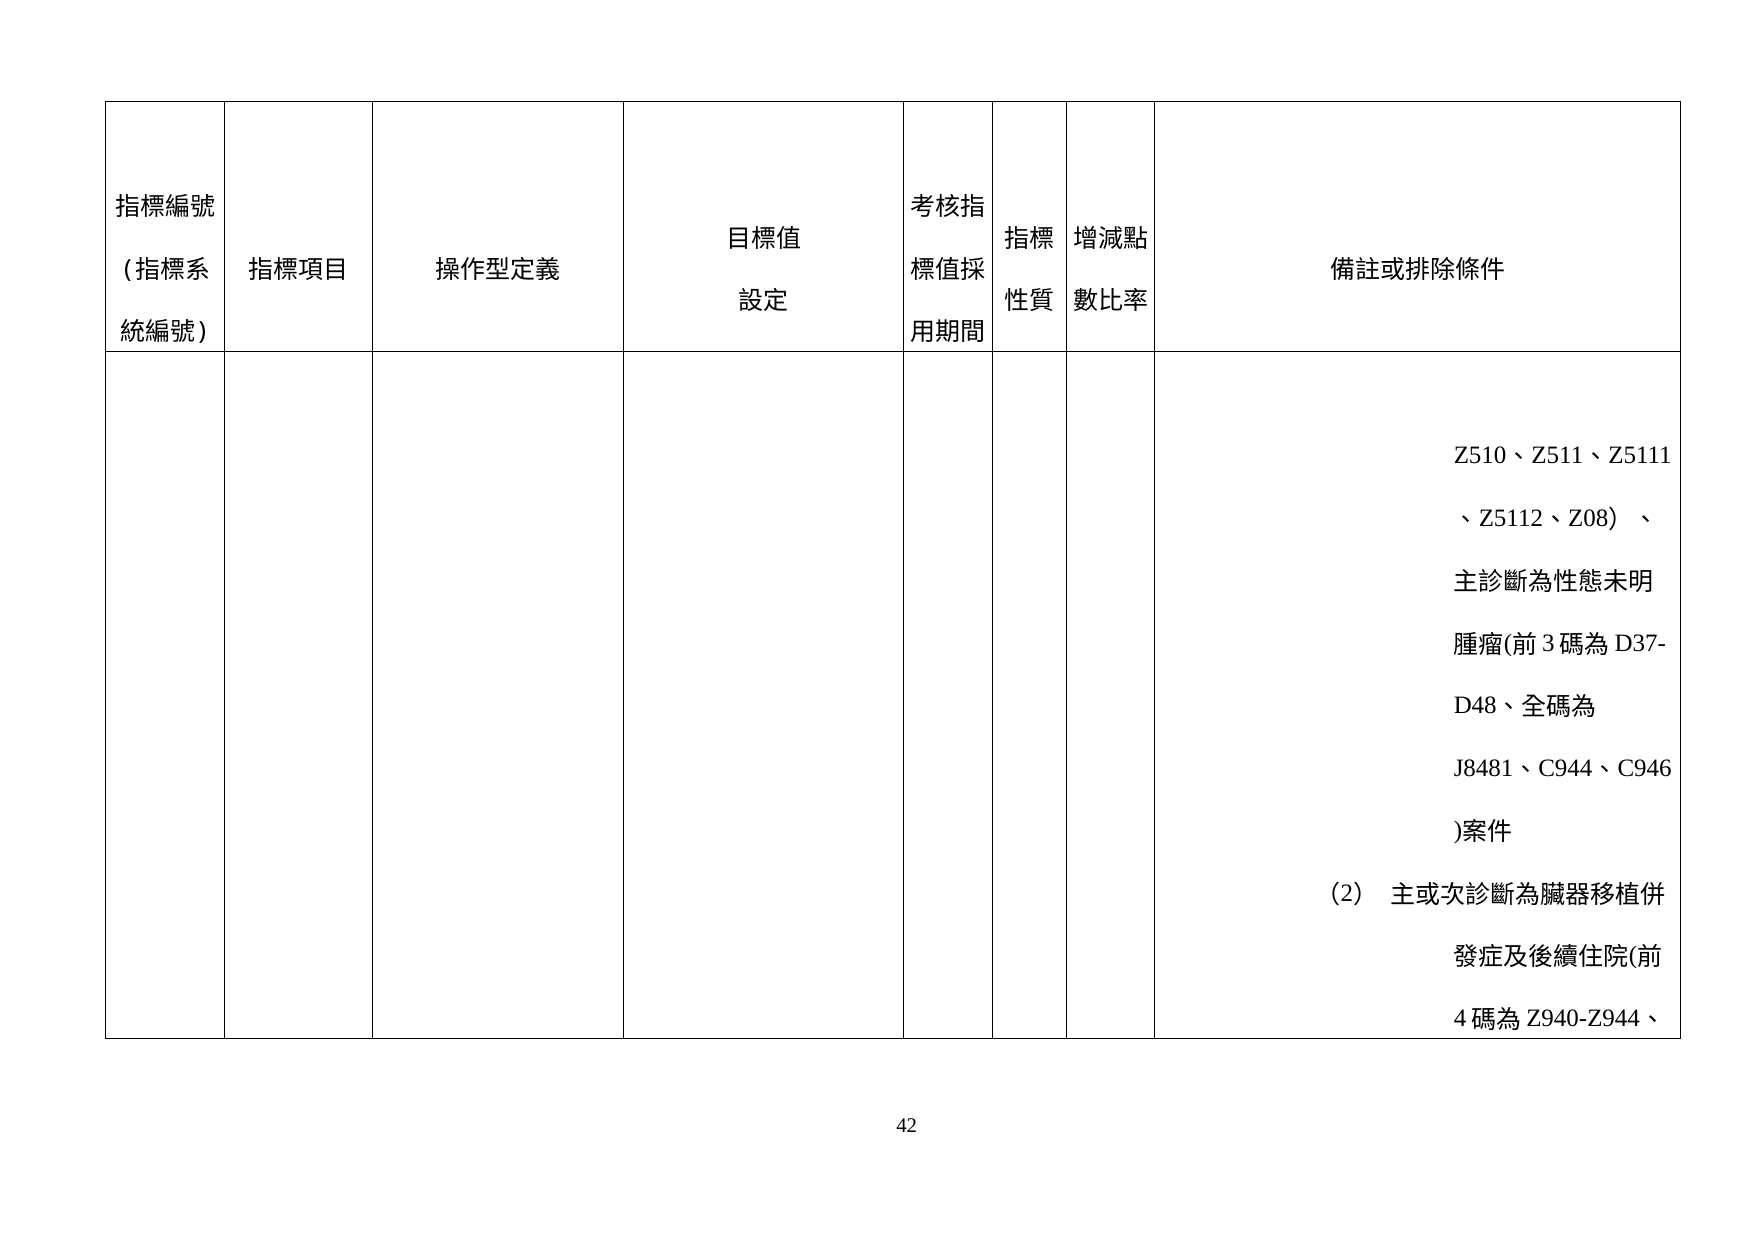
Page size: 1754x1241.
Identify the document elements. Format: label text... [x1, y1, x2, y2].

table_cell [904, 352, 992, 1038]
table_header 指標項目 [225, 102, 372, 351]
table_cell 分子分母之母體資料範圍皆需限定為DRGs案件。 分母定義： CMI_14日內跨院再住院率= Σ (各DRG案件數＊各DRG相對權重14日)/DRGs總案件數 分子定義： 住院DRGs案件之出院後14日內跨院再住院率=住院DRGs案件出院後14日內跨院再住院案件數/DRGs出院案件數 ※DRGs案件：需為本署醫管組公告的DRG碼範圍內，相對權重>0的DRG碼，且排除下列住院案件：(說明：在排除下列住院案件時，除DZ案件直接排除該筆清單外，該住院歸戶案件下任一筆清單符合排除條件時，則該住院歸戶案件排除) 主診斷為癌症（前3碼為C00-C96、全碼為Z510、Z511、Z5111、Z5112、Z08）、主診斷為性態未明腫瘤(前3碼為D37-D48、全碼為J8481、C944、C946)案件 主或次診斷為臟器移植併發症及後續住院(前4碼為Z940-Z944、前5碼為T8600-T8649、T8690-T8699、Z9481-Z9484、前6碼為D89810-D89813、T86810-T86819、T86850-T86859、全碼為T865、Z946、Z9489、Z949)案件 MDC19、MDC20之精神科案件。 主或次診斷為愛滋病(B20)、先天性凝血因子異常(D66、D67、D681、D682、D684)及衛生福利部公告之罕見疾病案件。 判斷罕見疾病案件的方式：住院清單檔中，案件分類非5且符合下列任一條件者即為衛生褔利部公告之罕見疾病案件 不適Tw-DRGs案件特殊註記(TW_DRGS_SUIT_MARK)為5。 ICD錯誤碼(ICD9CM_ERR_CODE_1)欄位第1碼到第 20碼(費用年月「201001~201206」是抓第1碼到第5碼)中有出現5且TW-DRGS碼(TW-DRGS)為空白。 試辦計畫案件。 乳癌醫療給付改善方案試辦計畫：病患來源代碼=N、C、R 慢性肝炎醫療給付改善方案試辦計畫：給付類別=M 安寧試辦計畫：(案件分類=4且給付類別=A)或醫令代碼前三碼為P44 呼吸器試辦計畫：案件分類=4且給付類別=9 週產期試辦計畫：給付類別=D 急性後期照護試辦計畫（PAC）的上游醫院：申報任一醫令代碼為P5113B（下轉評估費）、P5118B(不同團隊下轉醫院評估費)、P5123B(急性醫療醫院轉銜作業獎勵費)； 承作醫院：案件分類為4且試辦計畫為1，依歸戶排除。(費用年月「201401起」才加此條件) 住院日超過30日之個案。 急性病床天數+慢性病床天數>30天 (歸戶後，若該歸戶未申報醫令類別Z，則以累積切帳的【急床+慢床】加總為住院天數；若有申報醫令類別Z，則以切帳最後一筆(即代表案件)的【急床+慢床】為住院天數，住院天數>30天則該歸戶下所有案件皆排除) 使用Extracorporeal Membrane Oxygenation(ECMO)(任一主次處置碼5A15223)之案件。 住院安寧照護案件(案件分類=6)。 其他非屬「醫院醫療給付費用總額」範圍之案件。 醫事機構代碼前二碼為21-27及31-35者。 特約類別非1-4者。 職業傷病案件：部分負擔代碼(PART_CODE)為006或案件分類=A1、A2、A3、A4 代辦膳食費： 職業傷病住院膳食費：案件分類=AZ，歸戶後，AZ個案的醫療費用應為職業傷病案件，多筆住院案件均刪除。(即歸戶後，若該歸戶下有任一案件為AZ案件，則該歸戶的所有案件都排除) 低收入戶住院膳食費：案件分類=DZ，歸戶後，DZ個案的醫療費用仍屬DRG範圍需保留。(即DZ案件直接排除) 精神科強制住院：病患來源=S(代辦精神病嚴重病人送醫及強制住院)或案件分類=B1 結核病代辦案件：部分負擔代碼(PART_CODE)為005或案件分類=C4。 後天免疫缺乏症候群：案件分類為=C1 資訊不完整或錯誤之資料排除(歸戶後處理)： 編碼錯誤：審核結果DRG(EXM_RESULT_DRG_1)及審核結果MDC(EXM_RESULT_MDC_1)均為空白。 尚未出院案件：出院日期(OUT_DATE) 為空白。 申報起迄不連續：申報起日(APPL_S_DATE)與申報迄日(APPL_E_DATE)不連續。同歸戶下的案件依申報起日、申報迄日排序後，若每筆案件都符合「後一筆的申報起日-該筆申報迄日<=1」，就算有連續。 第一筆資料申報起日(APPL_S_DATE)與入院日期(IN_DATE)不相等。 費用為0：申請費用點數(APPL_DOT)+部分負擔金額(PART_AMT)=0。 住院日數為0：急性病床天數(ACU_BED_DAYS)+慢性病床天數(CHR_BED_DAYS)=0 健康新生兒被視為病童：部分負擔代碼(PART_CODE)為903且僅申報57114C、57115C、57116C等3項醫令代碼(ORDER_CODE)之案件。 暫以論量計酬申報之案件：不適Tw-DRGs案件特殊註記(TW_DRGS_SUIT_MARK)為G。 急慢性病床天數不符： 出院日期(OUT_DATE)=入院日期(IN_DATE)，且出院日期(OUT_DATE)- 入院日期(IN_DATE)+1≠急性病床天數(ACU_BED_DAYS)+慢性病床天數(CHR_BED_DAYS)。 出院日期(OUT_DATE)-入院日期(IN_DATE)>急性病床天數(ACU_BED_DAYS)+慢性病床天數(CHR_BED_DAYS)且無任何一筆病患來源(PAT_SOURCE)為4者。 出院日期(OUT_DATE)-入院日期(IN_DATE)<急性病床天數(ACU_BED_DAYS)+慢性病床天數(CHR_BED_DAYS) 使用主動脈內氣球幫浦(IABP)個案：任一處置碼為5A02110、5A02210且特材醫令前五碼為CBA01。(費用年月「201407起」才加此條件)。 任一診斷為生產有合併植入性胎盤(前4碼為O720-O723、O730-O731、前5碼為O4381-O4393、前6碼為O43011-O43199、O43211-O43239)、產後大出血(O721)或產後血液凝固缺損(O723)之案件。 複雜性多重骨盆腔器官脫垂，須同時施行骨盆腔多器官重建手術之個案。 【不適用Tw-DRGs案件特殊註記】為D的案件(依清單排除)。 ※案件數：相同【院所、住院日、ID、生日】下，取出院日最晚的那一筆為代表歸戶，若相同【院所、住院日、ID、生日、出院日】仍有多筆, 則取申報期間(起)最晚那一筆為代表作為一個案件，並以該代表案件之DRG為該歸戶之代表DRG。 ※跨院再住院案件數：以出院案件為母體, 按【ID、生日】跨院勾稽距離出院日至14日內的住院案件。 說明：在勾稽出院案件是否發生再住院的情形時, 其勾稽檔的資料範圍不需限定為DRGs案件，即勾稽檔為全部住院資料。排除下列二種案件： 【不適用Tw-DRGs案件特殊註記】為E的案件，依清單排除。 安胎後轉生產案件：安胎(DRG代碼為37901、37902、37903、38301、38302、384)後轉生產(DRG代碼為370、371、37401、37402、372、37301、37302、37501、37502)且第一筆的出院日與第二筆入院日相同時，依歸戶排除。 ※各DRG相對權重_14日內跨院再住院率：全國各DRG 之14日日內跨院再住院率/全國所有DRGs案件之14日內跨院再住院率。 說明：此權重由本系統運算，99年的權重以97年為基期計算；100年起的權重以98年為基期計算；10307~10312的權重以101年為基期計算。104年起的權重以102年為基期計算。105年起的權重以103年為基期計算。 [1155, 352, 1680, 1038]
table_cell [993, 352, 1066, 1038]
table_header 指標編號 (指標系統編號) [106, 102, 224, 351]
table_header 備註或排除條件 [1155, 102, 1680, 351]
table_header 指標 性質 [993, 102, 1066, 351]
table_header 增減點數比率 [1067, 102, 1154, 351]
table_cell [624, 352, 903, 1038]
table_header 操作型定義 [373, 102, 623, 351]
table_header 考核指標值採用期間 [904, 102, 992, 351]
table_cell [1067, 352, 1154, 1038]
table_header 目標值 設定 [624, 102, 903, 351]
table_cell [373, 352, 623, 1038]
table_cell [106, 352, 224, 1038]
table_cell [225, 352, 372, 1038]
